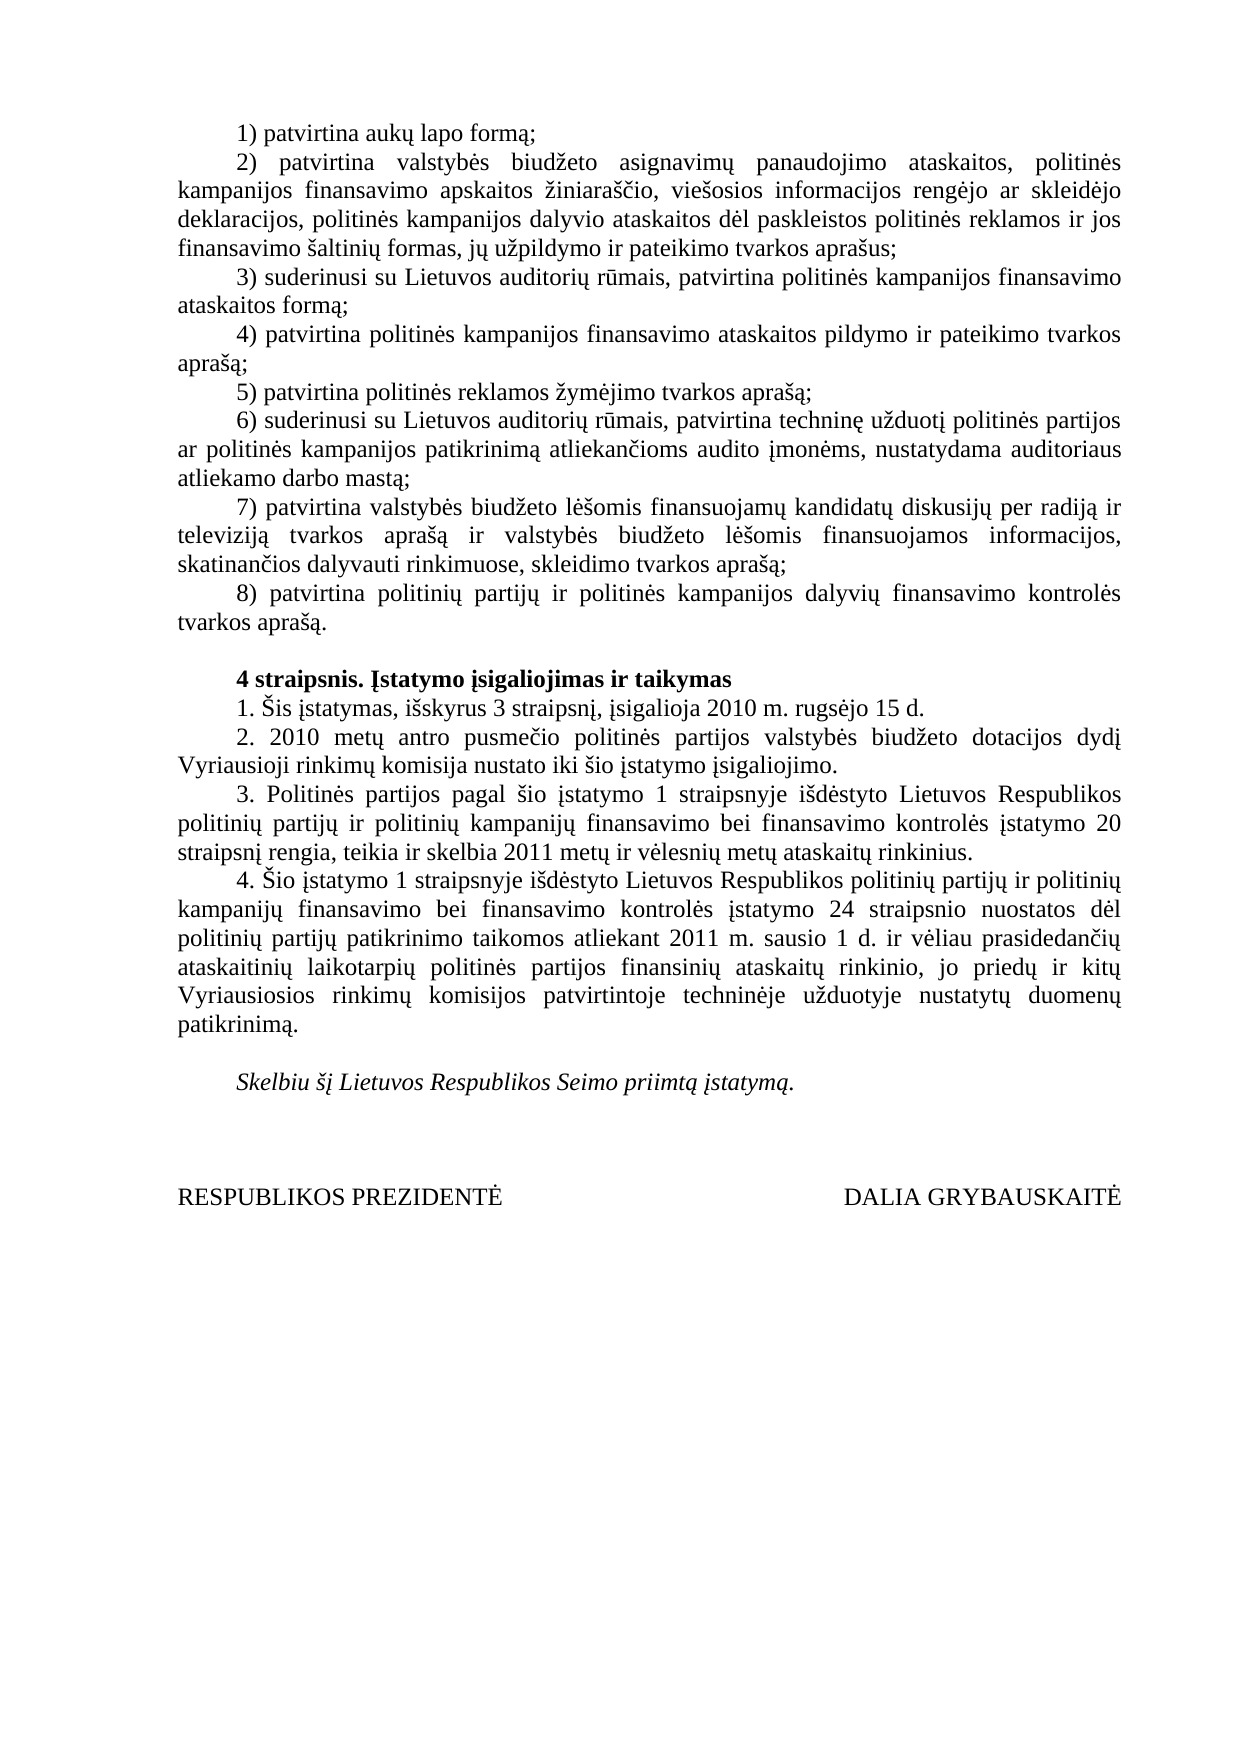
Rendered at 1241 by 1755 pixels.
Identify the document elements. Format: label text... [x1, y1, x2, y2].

text 4) patvirtina politinės kampanijos finansavimo ataskaitos pildymo ir pateikimo tvarkos aprašą; [177, 319, 1122, 377]
text Skelbiu šį Lietuvos Respublikos Seimo priimtą įstatymą. [177, 1067, 1122, 1096]
text RESPUBLIKOS PREZIDENTĖ DALIA GRYBAUSKAITĖ [177, 1182, 1122, 1211]
text 1) patvirtina aukų lapo formą; [177, 118, 1122, 147]
text 7) patvirtina valstybės biudžeto lėšomis finansuojamų kandidatų diskusijų per radiją ir televiziją tvarkos aprašą ir valstybės biudžeto lėšomis finansuojamos informacijos, skatinančios dalyvauti rinkimuose, skleidimo tvarkos aprašą; [177, 492, 1122, 578]
text 2. 2010 metų antro pusmečio politinės partijos valstybės biudžeto dotacijos dydį Vyriausioji rinkimų komisija nustato iki šio įstatymo įsigaliojimo. [177, 722, 1122, 779]
text 8) patvirtina politinių partijų ir politinės kampanijos dalyvių finansavimo kontrolės tvarkos aprašą. [177, 578, 1122, 636]
text 2) patvirtina valstybės biudžeto asignavimų panaudojimo ataskaitos, politinės kampanijos finansavimo apskaitos žiniaraščio, viešosios informacijos rengėjo ar skleidėjo deklaracijos, politinės kampanijos dalyvio ataskaitos dėl paskleistos politinės reklamos ir jos finansavimo šaltinių formas, jų užpildymo ir pateikimo tvarkos aprašus; [177, 147, 1122, 262]
text 5) patvirtina politinės reklamos žymėjimo tvarkos aprašą; [177, 377, 1122, 406]
text 1. Šis įstatymas, išskyrus 3 straipsnį, įsigalioja 2010 m. rugsėjo 15 d. [177, 693, 1122, 722]
text 3) suderinusi su Lietuvos auditorių rūmais, patvirtina politinės kampanijos finansavimo ataskaitos formą; [177, 262, 1122, 319]
text 4. Šio įstatymo 1 straipsnyje išdėstyto Lietuvos Respublikos politinių partijų ir politinių kampanijų finansavimo bei finansavimo kontrolės įstatymo 24 straipsnio nuostatos dėl politinių partijų patikrinimo taikomos atliekant 2011 m. sausio 1 d. ir vėliau prasidedančių ataskaitinių laikotarpių politinės partijos finansinių ataskaitų rinkinio, jo priedų ir kitų Vyriausiosios rinkimų komisijos patvirtintoje techninėje užduotyje nustatytų duomenų patikrinimą. [177, 866, 1122, 1038]
text 6) suderinusi su Lietuvos auditorių rūmais, patvirtina techninę užduotį politinės partijos ar politinės kampanijos patikrinimą atliekančioms audito įmonėms, nustatydama auditoriaus atliekamo darbo mastą; [177, 406, 1122, 492]
text 4 straipsnis. Įstatymo įsigaliojimas ir taikymas [177, 664, 1122, 693]
text 3. Politinės partijos pagal šio įstatymo 1 straipsnyje išdėstyto Lietuvos Respublikos politinių partijų ir politinių kampanijų finansavimo bei finansavimo kontrolės įstatymo 20 straipsnį rengia, teikia ir skelbia 2011 metų ir vėlesnių metų ataskaitų rinkinius. [177, 779, 1122, 866]
